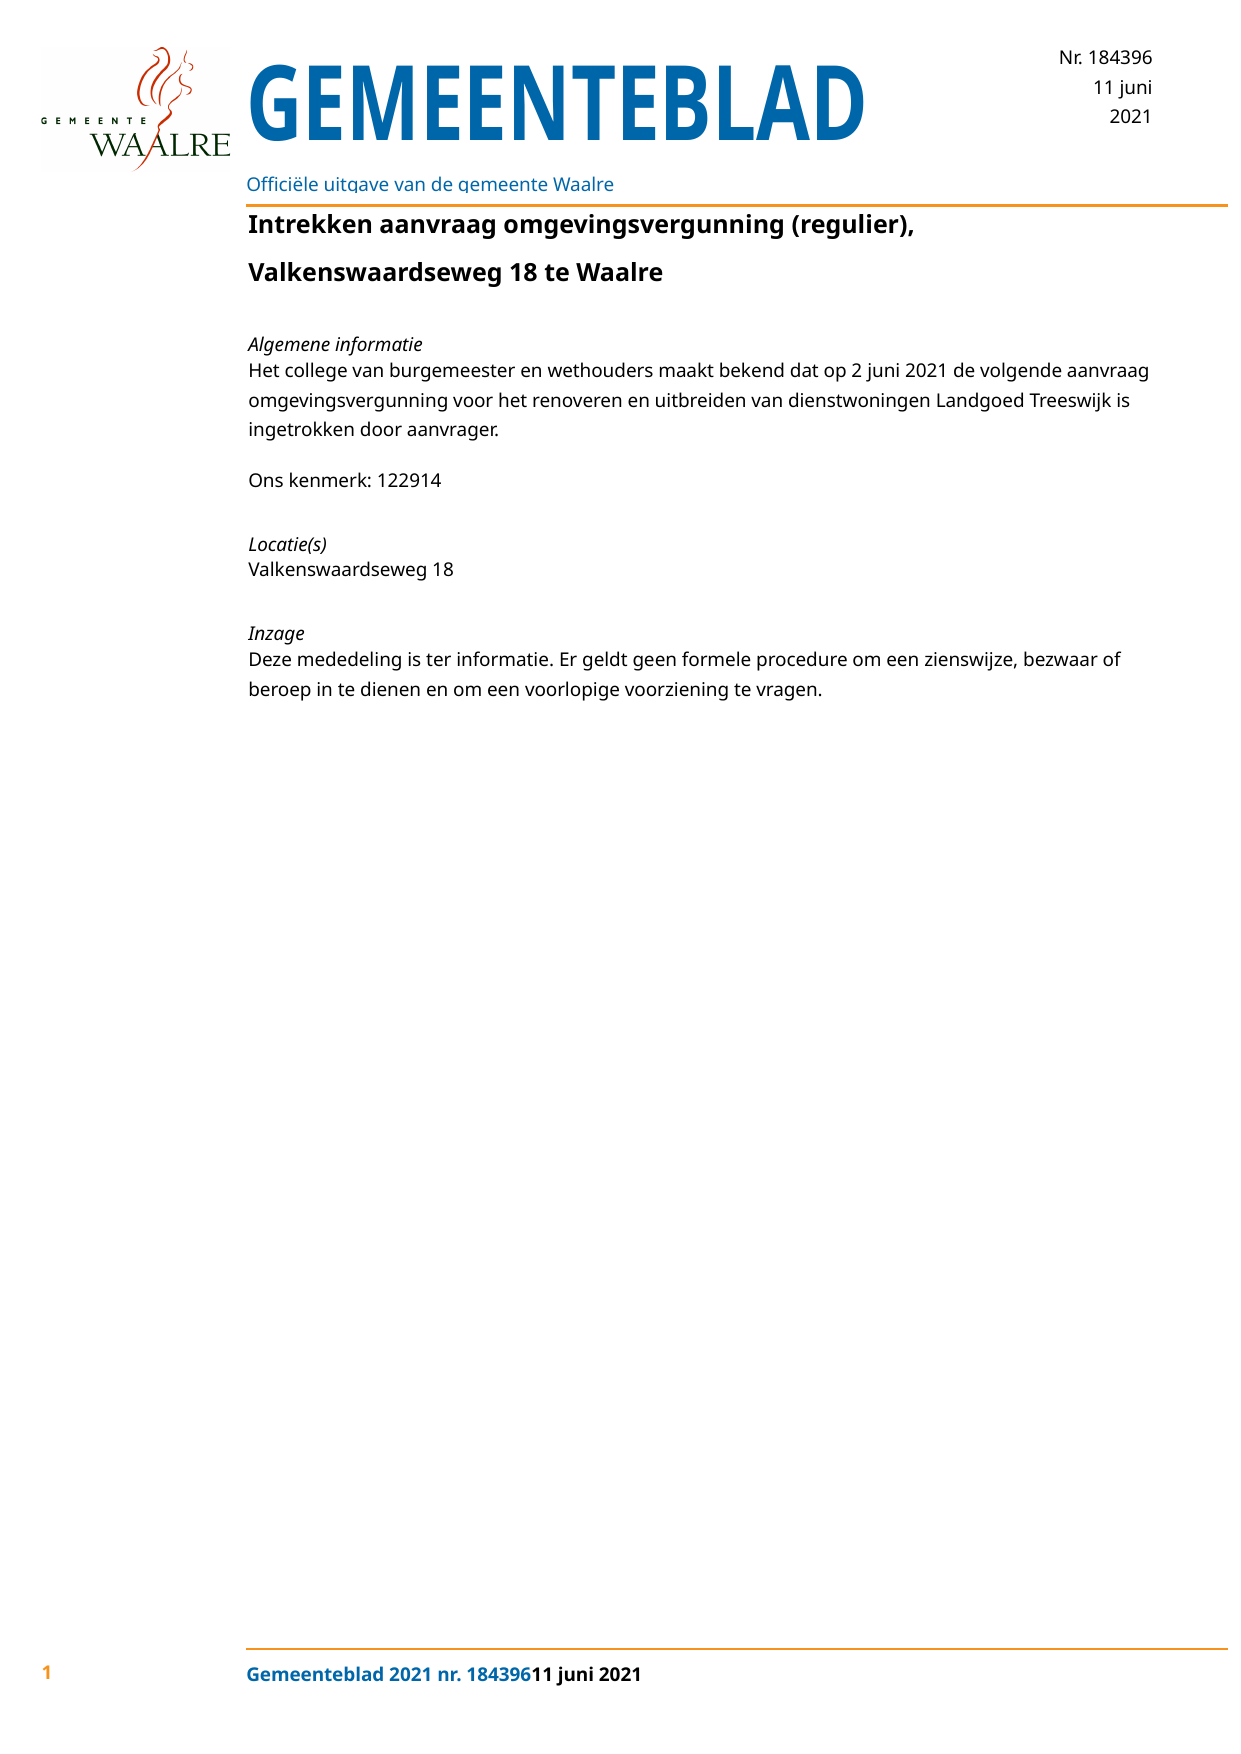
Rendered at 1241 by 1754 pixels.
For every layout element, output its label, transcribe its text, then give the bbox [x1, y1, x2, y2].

text Valkenswaardseweg 18 [248, 556, 1152, 582]
text Deze mededeling is ter informatie. Er geldt geen formele procedure om een zienswijze, bezwaar of beroep in te dienen en om een voorlopige voorziening te vragen. [248, 646, 1152, 701]
text Intrekken aanvraag omgevingsvergunning (regulier), Valkenswaardseweg 18 te Waalre [248, 207, 1152, 288]
text Het college van burgemeester en wethouders maakt bekend dat op 2 juni 2021 de volgende aanvraag omgevingsvergunning voor het renoveren en uitbreiden van dienstwoningen Landgoed Treeswijk is ingetrokken door aanvrager. [248, 357, 1152, 442]
text Algemene informatie [248, 331, 1152, 357]
text Locatie(s) [248, 531, 1152, 556]
picture [41, 47, 231, 172]
text Ons kenmerk: 122914 [248, 467, 1152, 492]
text Inzage [248, 620, 1152, 646]
